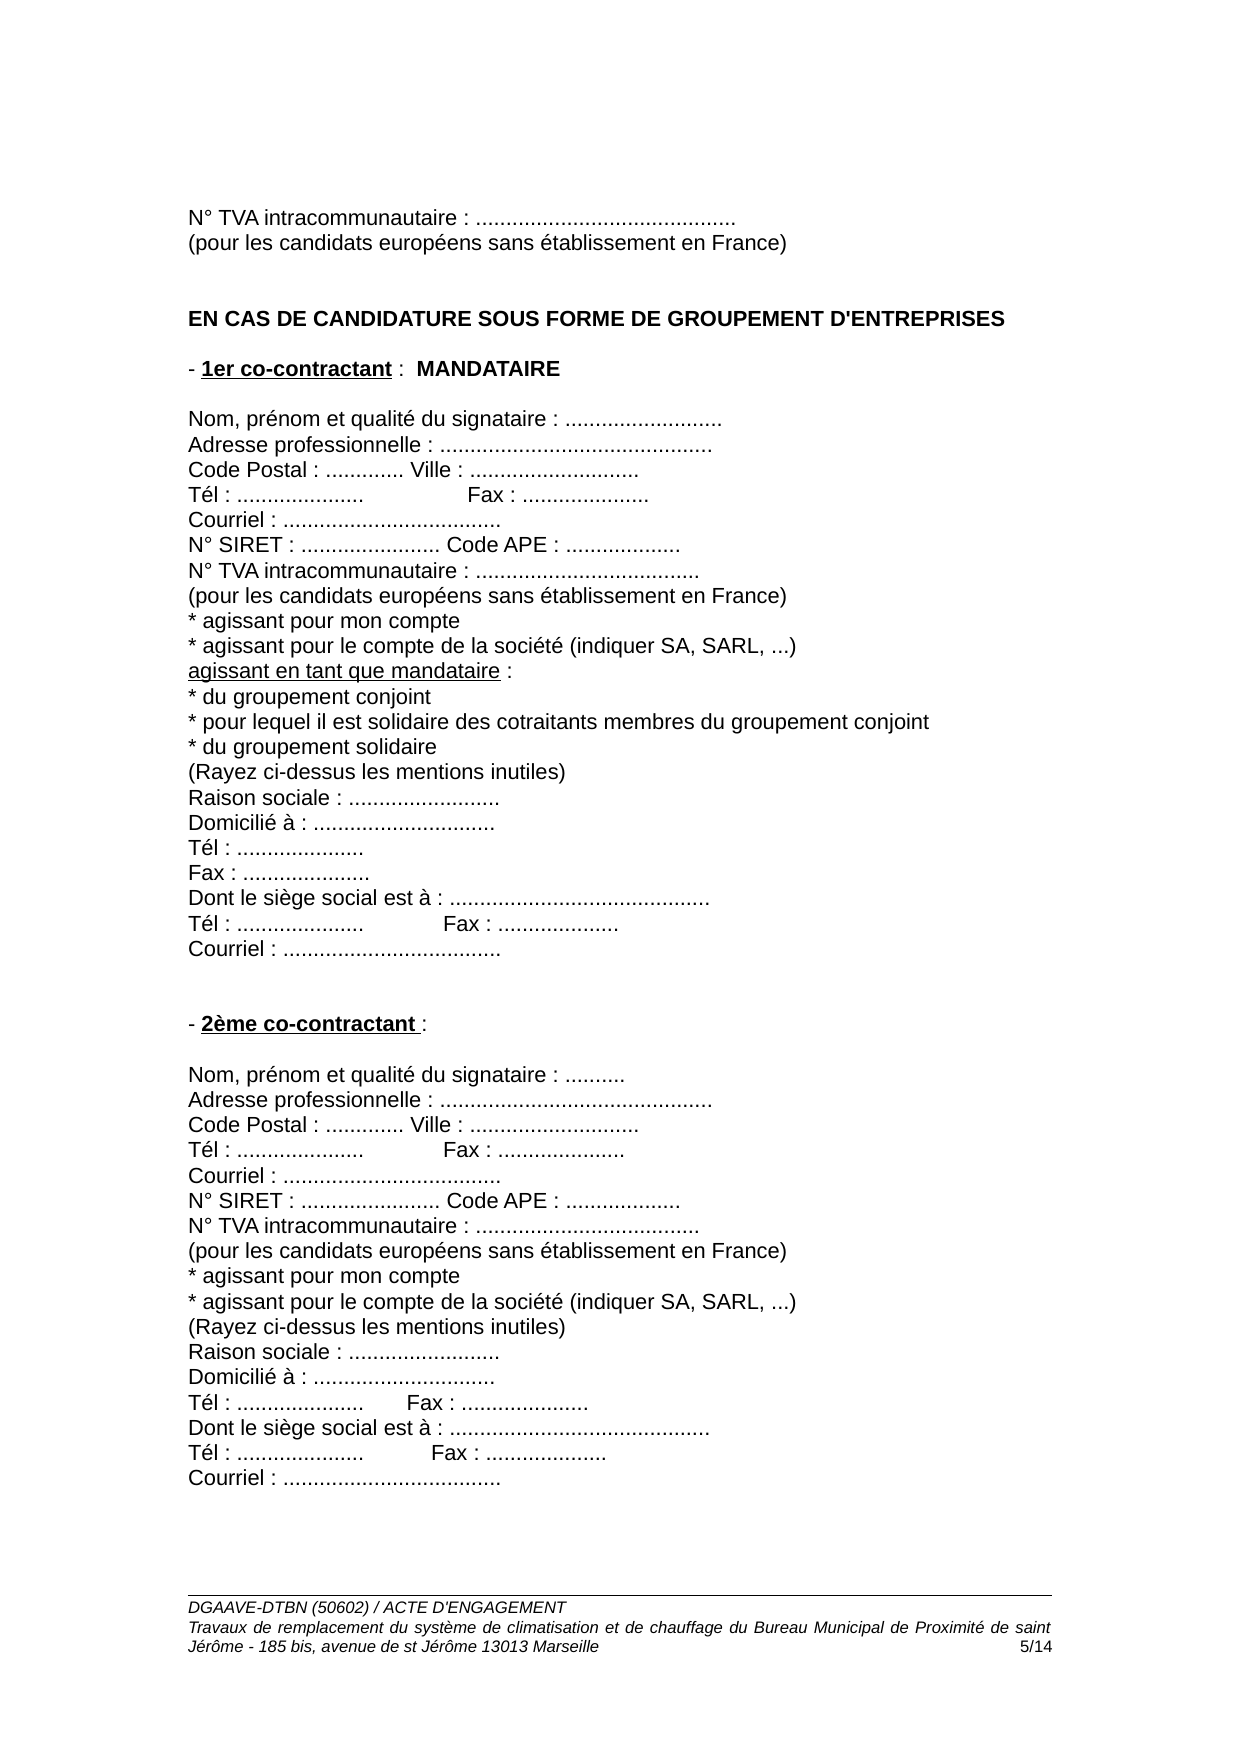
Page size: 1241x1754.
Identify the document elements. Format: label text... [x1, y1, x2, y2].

text * agissant pour mon compte [188, 608, 1052, 633]
text agissant en tant que mandataire : [188, 658, 1052, 683]
text Domicilié à : .............................. [188, 1364, 1052, 1389]
text Adresse professionnelle : ............................................. [188, 431, 1052, 457]
text * agissant pour le compte de la société (indiquer SA, SARL, ...) [188, 1288, 1052, 1314]
text N° TVA intracommunautaire : ........................................... [188, 204, 1052, 230]
text Courriel : .................................... [188, 1465, 1052, 1490]
text Nom, prénom et qualité du signataire : .......... [188, 1062, 1052, 1087]
text N° TVA intracommunautaire : ..................................... [188, 1213, 1052, 1238]
text Tél : ..................... Fax : .................... [188, 910, 1052, 936]
text * du groupement conjoint [188, 683, 1052, 709]
text * agissant pour le compte de la société (indiquer SA, SARL, ...) [188, 633, 1052, 658]
text (Rayez ci-dessus les mentions inutiles) [188, 759, 1052, 784]
text Courriel : .................................... [188, 936, 1052, 961]
text (Rayez ci-dessus les mentions inutiles) [188, 1314, 1052, 1339]
text N° TVA intracommunautaire : ..................................... [188, 557, 1052, 583]
text Tél : ..................... Fax : ..................... [188, 482, 1052, 507]
text Nom, prénom et qualité du signataire : .......................... [188, 406, 1052, 431]
text Code Postal : ............. Ville : ............................ [188, 1112, 1052, 1137]
text (pour les candidats européens sans établissement en France) [188, 230, 1052, 255]
text Tél : ..................... [188, 835, 1052, 860]
text - 1er co-contractant : MANDATAIRE [188, 356, 1052, 381]
text (pour les candidats européens sans établissement en France) [188, 583, 1052, 608]
text (pour les candidats européens sans établissement en France) [188, 1238, 1052, 1263]
text Dont le siège social est à : ........................................... [188, 885, 1052, 910]
text Raison sociale : ......................... [188, 1339, 1052, 1364]
text Tél : ..................... Fax : .................... [188, 1440, 1052, 1465]
text Adresse professionnelle : ............................................. [188, 1087, 1052, 1112]
text Domicilié à : .............................. [188, 809, 1052, 835]
text - 2ème co-contractant : [188, 1011, 1052, 1036]
text EN CAS DE CANDIDATURE SOUS FORME DE GROUPEMENT D'ENTREPRISES [188, 305, 1052, 331]
text Courriel : .................................... [188, 1162, 1052, 1188]
text N° SIRET : ....................... Code APE : ................... [188, 1188, 1052, 1213]
text * du groupement solidaire [188, 734, 1052, 759]
text Tél : ..................... Fax : ..................... [188, 1389, 1052, 1414]
text Raison sociale : ......................... [188, 784, 1052, 809]
text Dont le siège social est à : ........................................... [188, 1414, 1052, 1440]
text * pour lequel il est solidaire des cotraitants membres du groupement conjoint [188, 709, 1052, 734]
text * agissant pour mon compte [188, 1263, 1052, 1288]
text Tél : ..................... Fax : ..................... [188, 1137, 1052, 1162]
text Code Postal : ............. Ville : ............................ [188, 457, 1052, 482]
text Fax : ..................... [188, 860, 1052, 885]
text N° SIRET : ....................... Code APE : ................... [188, 532, 1052, 557]
text Courriel : .................................... [188, 507, 1052, 532]
